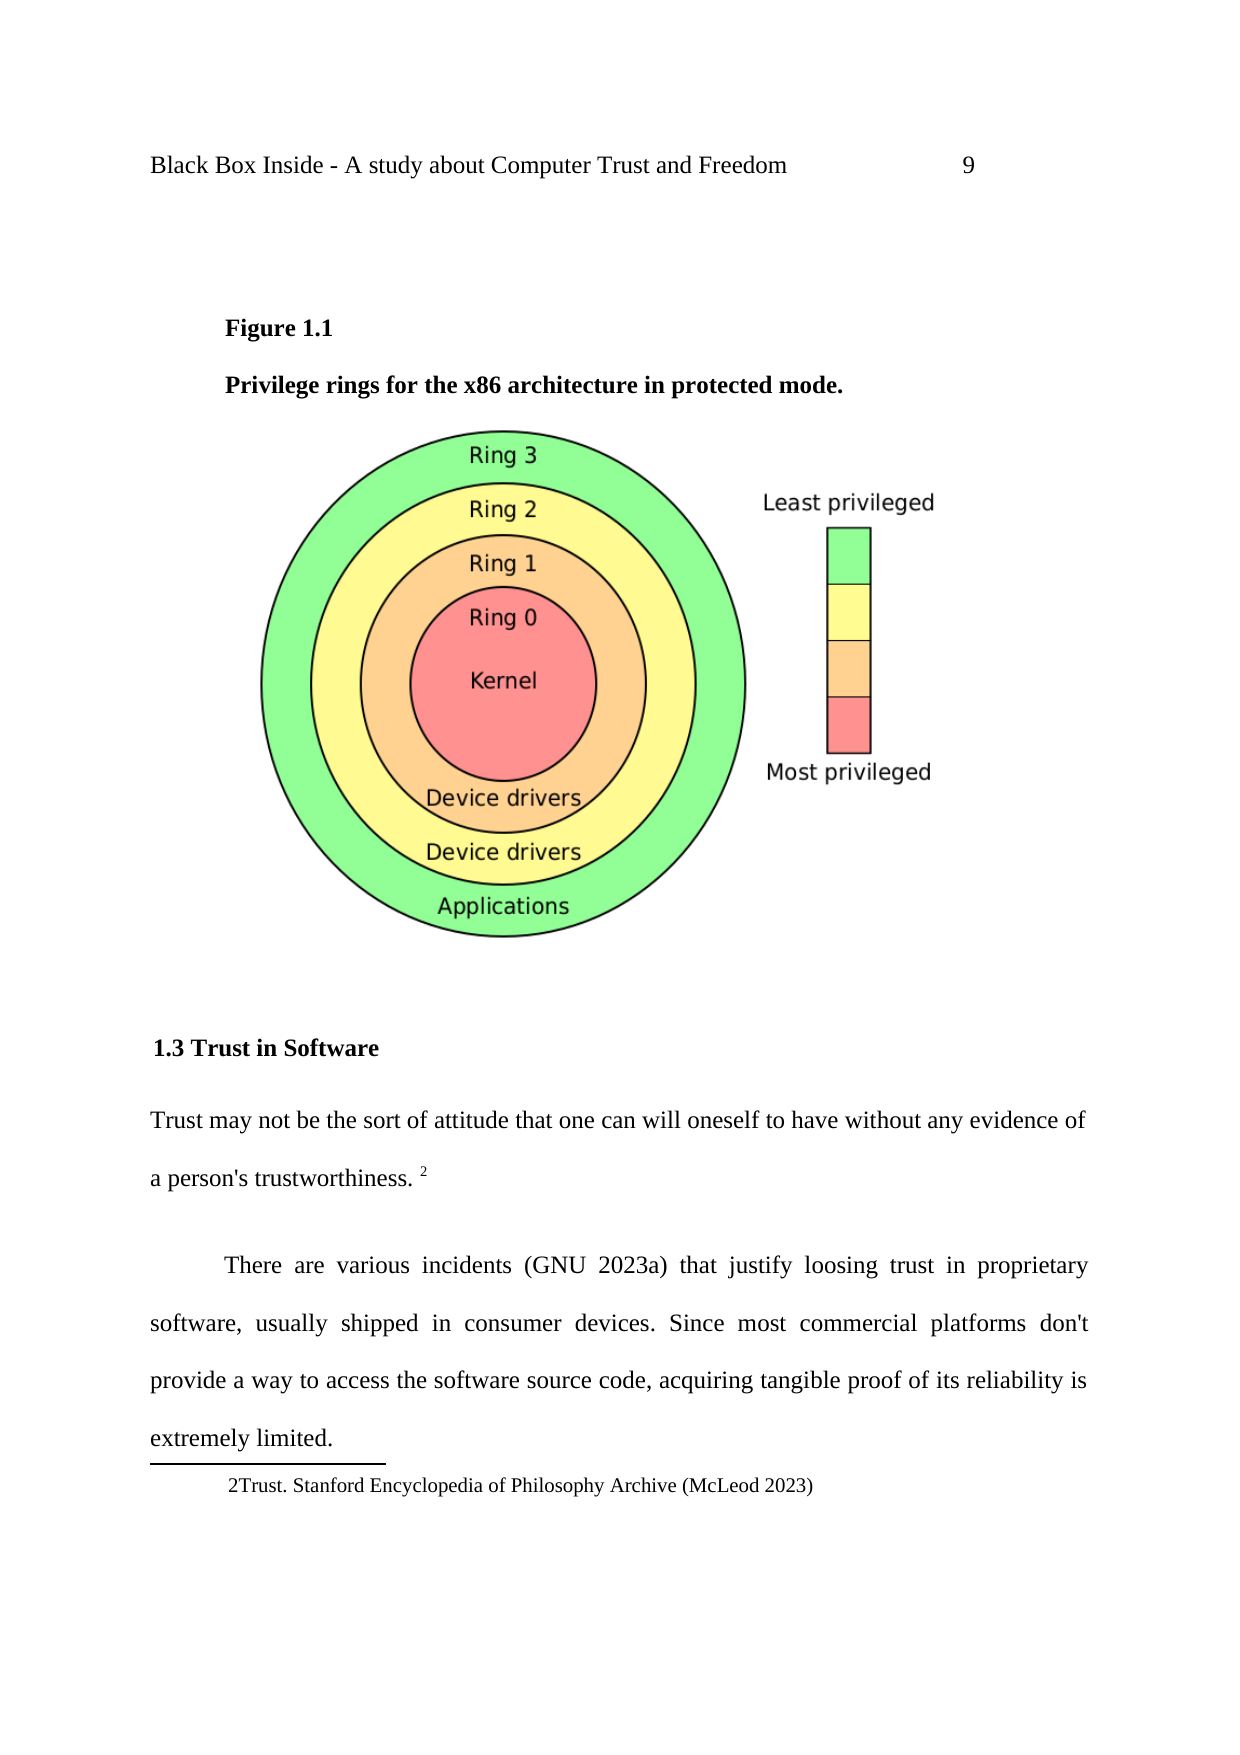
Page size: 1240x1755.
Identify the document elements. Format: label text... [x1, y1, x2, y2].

text There are various incidents (GNU 2023a) that justify loosing trust in proprietary software, usually shipped in consumer devices. Since most commercial platforms don't provide a way to access the software source code, acquiring tangible proof of its reliability is extremely limited. [150, 1250, 1089, 1451]
text Trust. Stanford Encyclopedia of Philosophy Archive (McLeod 2023) [225, 1470, 1089, 1499]
text Trust may not be the sort of attitude that one can will oneself to have without any evidence of a person's trustworthiness. [150, 1106, 1089, 1192]
text Figure 1.1 Privilege rings for the x86 architecture in protected mode. [225, 313, 1089, 399]
picture [255, 427, 984, 976]
subtitle 1.3 Trust in Software [150, 1030, 1089, 1064]
